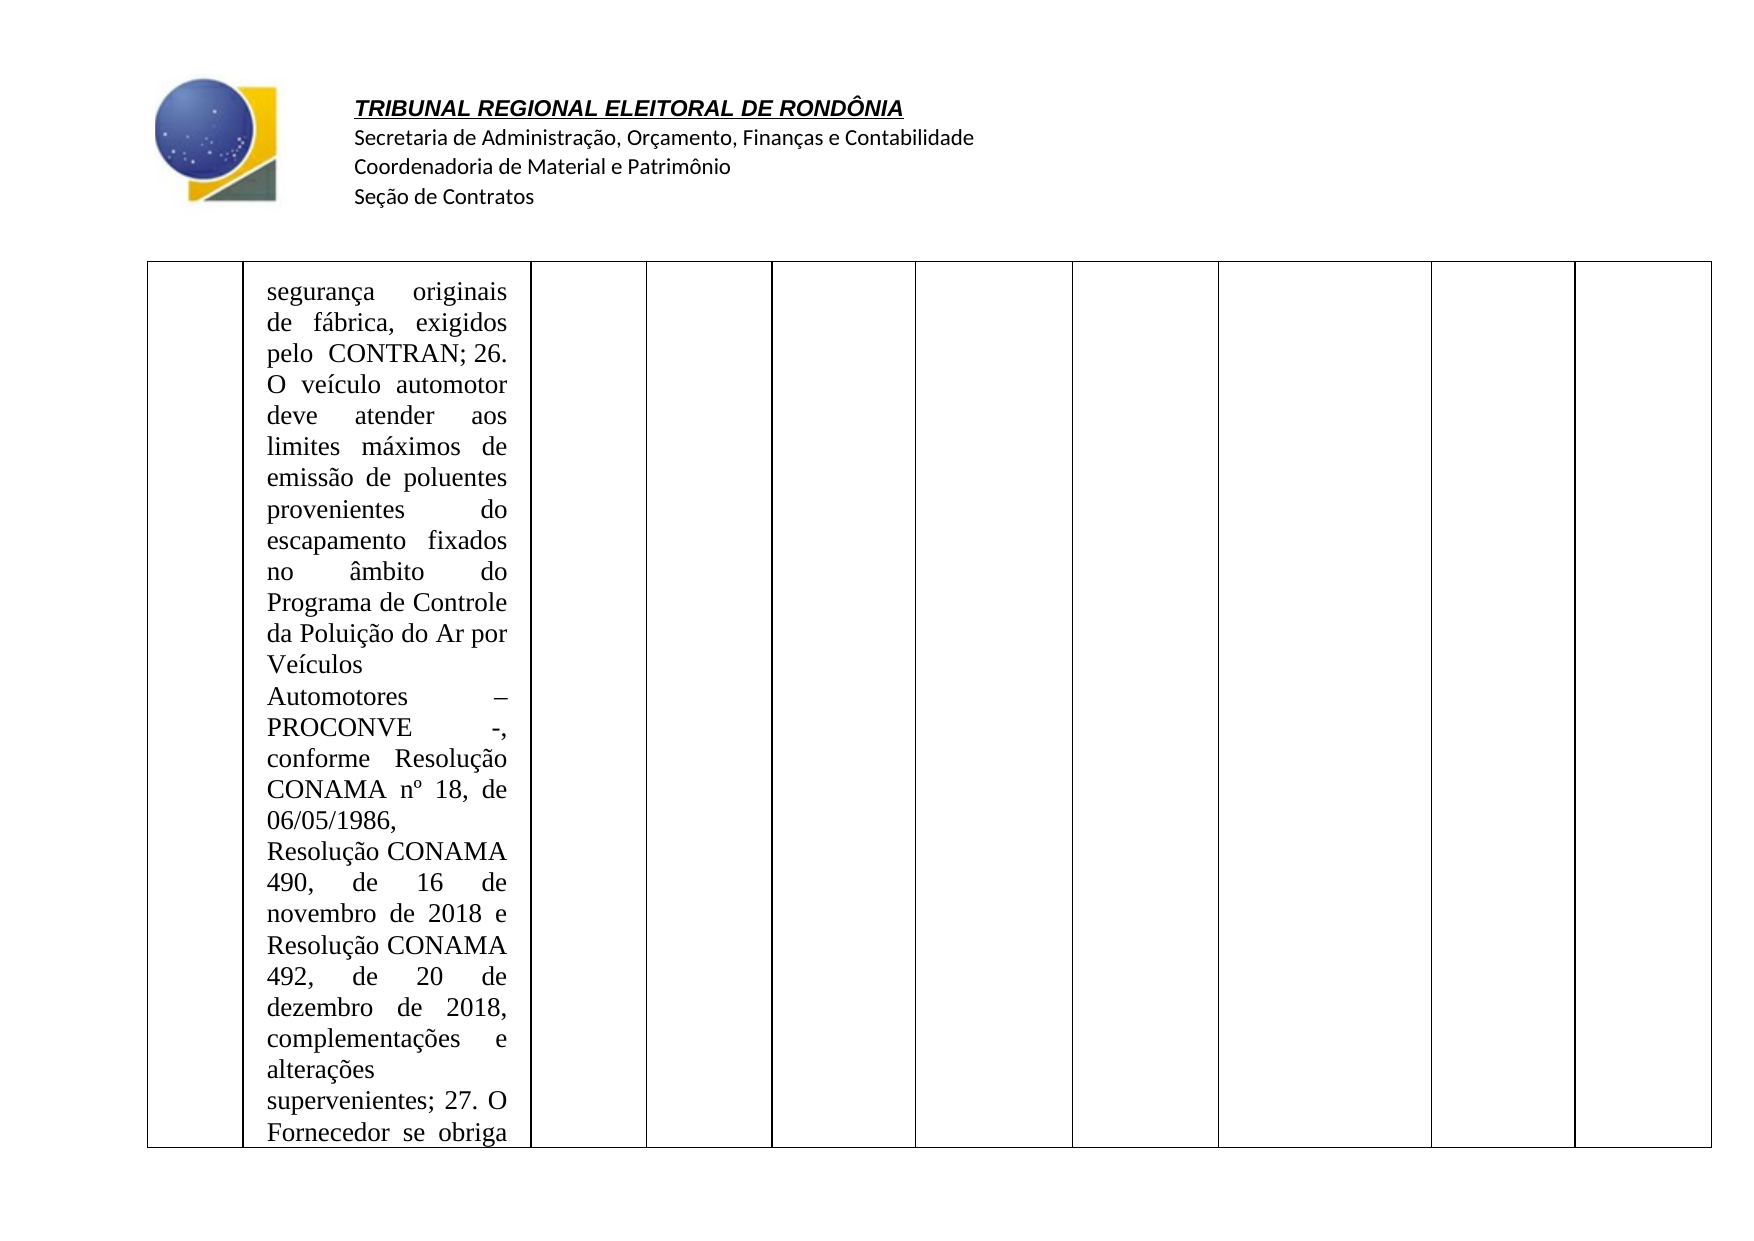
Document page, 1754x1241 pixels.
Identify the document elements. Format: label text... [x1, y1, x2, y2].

table_cell [1576, 262, 1711, 1147]
table_cell - [916, 262, 1072, 1147]
table_cell [1219, 262, 1431, 1147]
table_cell Veículo tipo utilitário com carroceria fechada (SUV) novo, zero quilômetro de fábrica, ano de fabricação e modelo igual ou posterior à assinatura do Contrato/Ordem de Fornecimento. 1. Cor preta (original do fabricante); 2. 04 portas laterais e uma de acesso ao porta malas; 3. Tração 4x4 ação integrada, com reduzida com acionamento eletrônico; 4. Cabine com capacidade para 05 ocupantes; 5. Motor movido a diesel; 6. A partir da motorização de 2.8 a combustão; 7. Potência igual ou superior: 200CV; 8. Direção hidráulica ou elétrica; 9. Ar-condicionado; 10. Câmbio automático; 11. Vidros com acionamento elétricos e travas elétricas nas 04 (quatro) portas; 12. Freios ABS; 13. Luz auxiliar de freio (brake light); 14. Alarme antifurto; 15. Sensor de estacionamento dianteiro e traseiro; 16. Air bag: mínimo, dianteiro, laterais e de cortina; 17. Rodas de liga leve; 18. Controle de tração; 19. A fabricação dos pneus deve ser do ano corrente ou, no máximo, no prazo de 07(sete) meses anteriores à data de entrega do veículo; 20.O estepe do veículo deve ter rodas e pneus com as mesmas características de utilização das outras quatro rodas e pneus do veículo, não sendo admitido estepe de rodagem restrita em velocidade ou de uso temporário; 21. Protetor de cárter; 22. Jogo de tapetes; 23. Central multimídia com GPS e câmera de ré integrados; 24. Película somente nos vidros laterais e traseiro, com transparência mínima prevista em lei, atendendo aos termos do art. 2º da Resolução do Conselho Nacional de Trânsito nº 254/2007 e da NBR 9491 e suas normas complementares – (transparência mínima de: 70% nos vidros laterais dianteiros e 28% nos vidros laterais traseiros e 28% no vidro traseiro); 25. Equipado com os demais itens de série e acessórios de segurança originais de fábrica, exigidos pelo CONTRAN; 26. O veículo automotor deve atender aos limites máximos de emissão de poluentes provenientes do escapamento fixados no âmbito do Programa de Controle da Poluição do Ar por Veículos Automotores – PROCONVE -, conforme Resolução CONAMA nº 18, de 06/05/1986, Resolução CONAMA 490, de 16 de novembro de 2018 e Resolução CONAMA 492, de 20 de dezembro de 2018, complementações e alterações supervenientes; 27. O Fornecedor se obriga a promover apresentação e treinamento aos usuários sobre as funcionalidades e recursos do veículo na ocasião da entrega; 28. O Fornecedor se obriga a promover apresentação e treinamento aos usuários sobre as funcionalidades e recursos do veículo na ocasião da entrega; 29. Com todos equipamentos exigidos pelo CONTRAN e estarem conformidade com todas as normas do PROCONVE (Programa de Controle de Poluição do ar por veículos Automotores); 30. Os veículos deverão ser entregues licenciados e emplacados na categoria de veículo oficial e em nome do Tribunal Regional Eleitoral de Rondônia, todas as taxas e despesas quitadas (IPVA, emplacamento, jogo de placas, despachante, etc.), e de acordo com as especificações da legislação de trânsito vigentes; 31. Garantia mínima de Fábrica: 36 meses ou 100 mil km, assistência técnica autorizada e reposição de peças disponíveis dentro do Estado de Rondônia, sendo que a empresa deverá apresentar durante a fase de licitação o endereço da assistência técnica autorizada, sendo uma na capital e pelo menos 02 no interior do Estado. A comprovação desses endereços poderá ser feita por meio de links, manuais de assistência técnica ou outro meio idôneo que comprove o local da assistência. Marca: Toyota Modelo/Versão: SW4 SRX PLATINUM 2.8L Ano: 2024/2024 [244, 262, 530, 1147]
table_cell [1432, 262, 1574, 1147]
table_cell [773, 262, 915, 1147]
table_cell [532, 262, 646, 1147]
table_cell [148, 262, 242, 1147]
table_cell [1073, 262, 1218, 1147]
table_cell [647, 262, 771, 1147]
